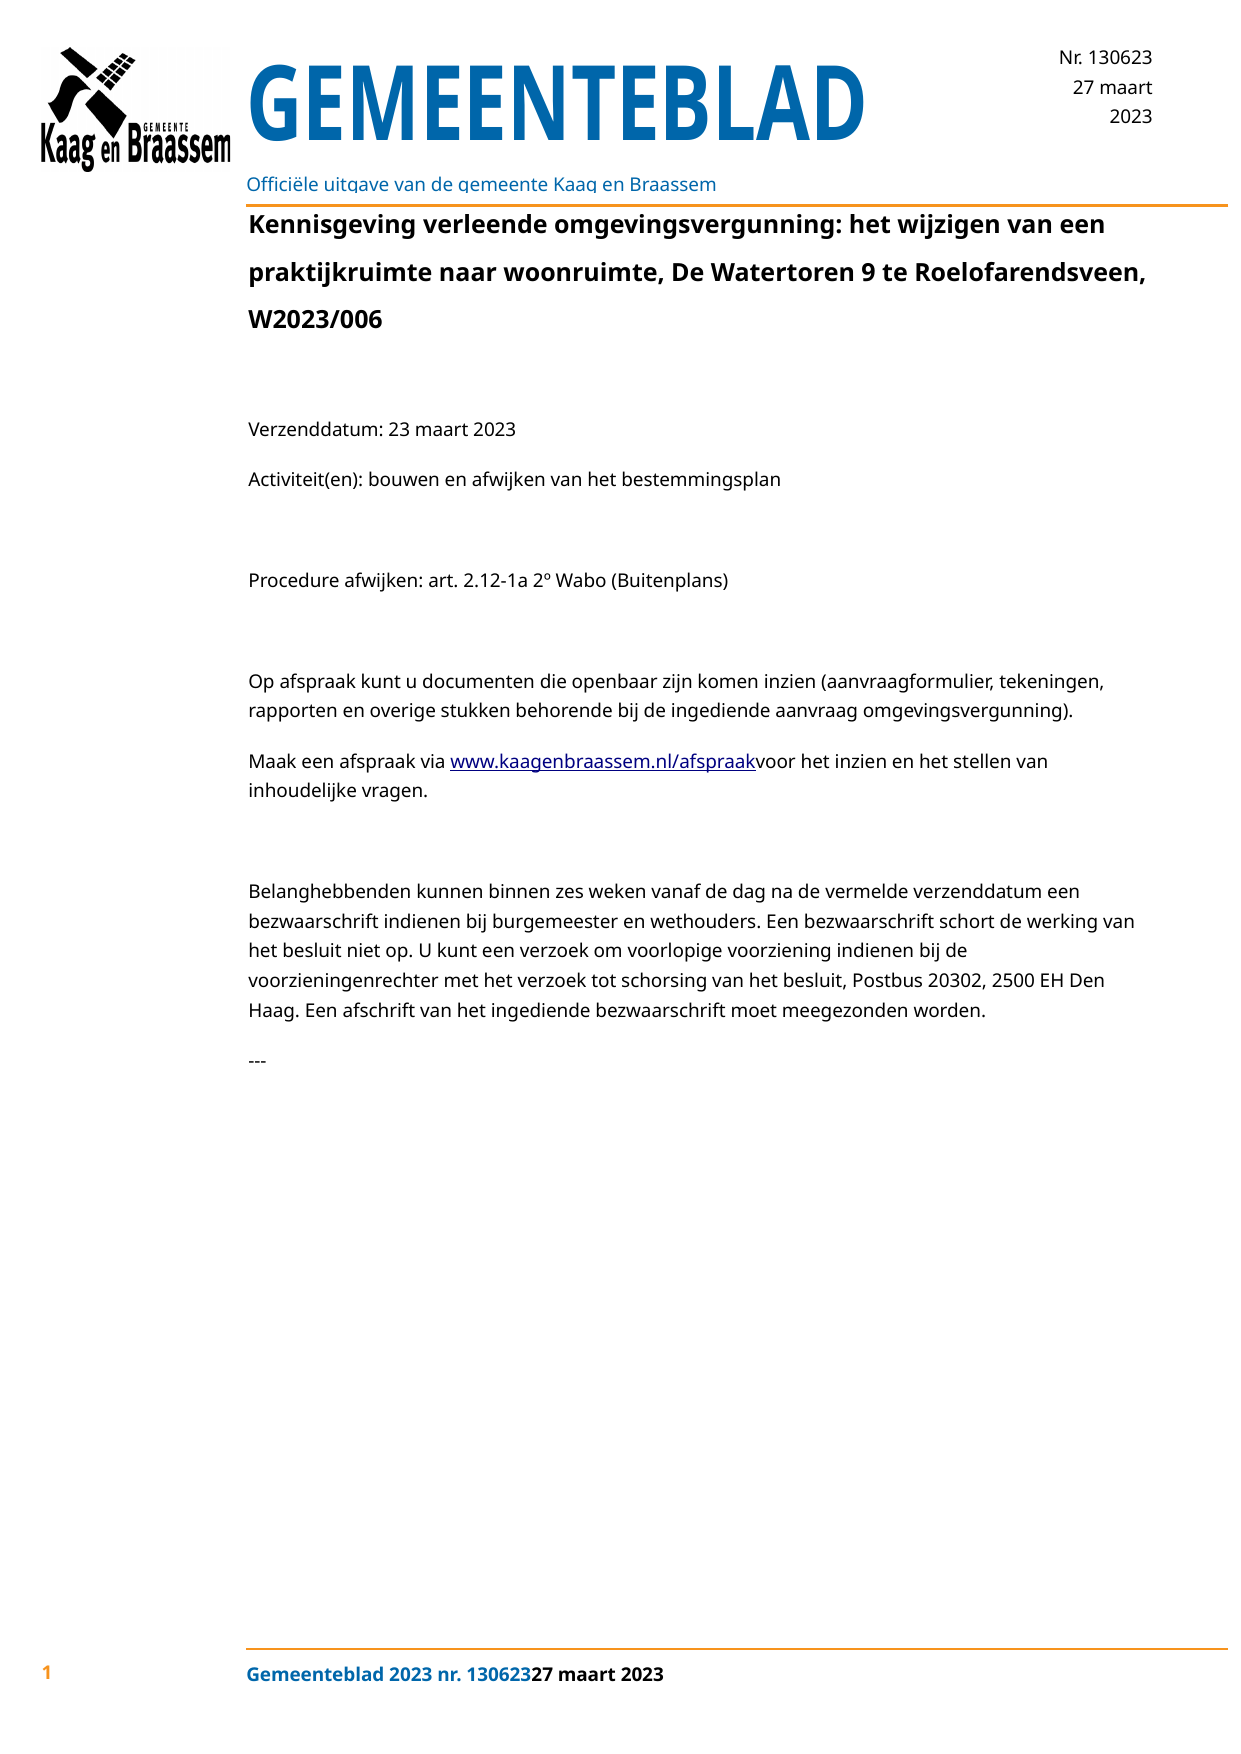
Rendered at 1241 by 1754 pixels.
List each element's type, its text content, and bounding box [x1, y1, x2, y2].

text Verzenddatum: 23 maart 2023 [248, 416, 1152, 442]
text Op afspraak kunt u documenten die openbaar zijn komen inzien (aanvraagformulier, tekeningen, rapporten en overige stukken behorende bij de ingediende aanvraag omgevingsvergunning). [248, 668, 1152, 723]
text Procedure afwijken: art. 2.12-1a 2º Wabo (Buitenplans) [248, 567, 1152, 593]
text Belanghebbenden kunnen binnen zes weken vanaf de dag na de vermelde verzenddatum een bezwaarschrift indienen bij burgemeester en wethouders. Een bezwaarschrift schort de werking van het besluit niet op. U kunt een verzoek om voorlopige voorziening indienen bij de voorzieningenrechter met het verzoek tot schorsing van het besluit, Postbus 20302, 2500 EH Den Haag. Een afschrift van het ingediende bezwaarschrift moet meegezonden worden. [248, 878, 1152, 1022]
text Kennisgeving verleende omgevingsvergunning: het wijzigen van een praktijkruimte naar woonruimte, De Watertoren 9 te Roelofarendsveen, W2023/006 [248, 207, 1152, 336]
text Activiteit(en): bouwen en afwijken van het bestemmingsplan [248, 466, 1152, 492]
text --- [248, 1047, 1152, 1073]
picture [41, 47, 231, 172]
text Maak een afspraak via www.kaagenbraassem.nl/afspraakvoor het inzien en het stellen van inhoudelijke vragen. [248, 748, 1152, 803]
